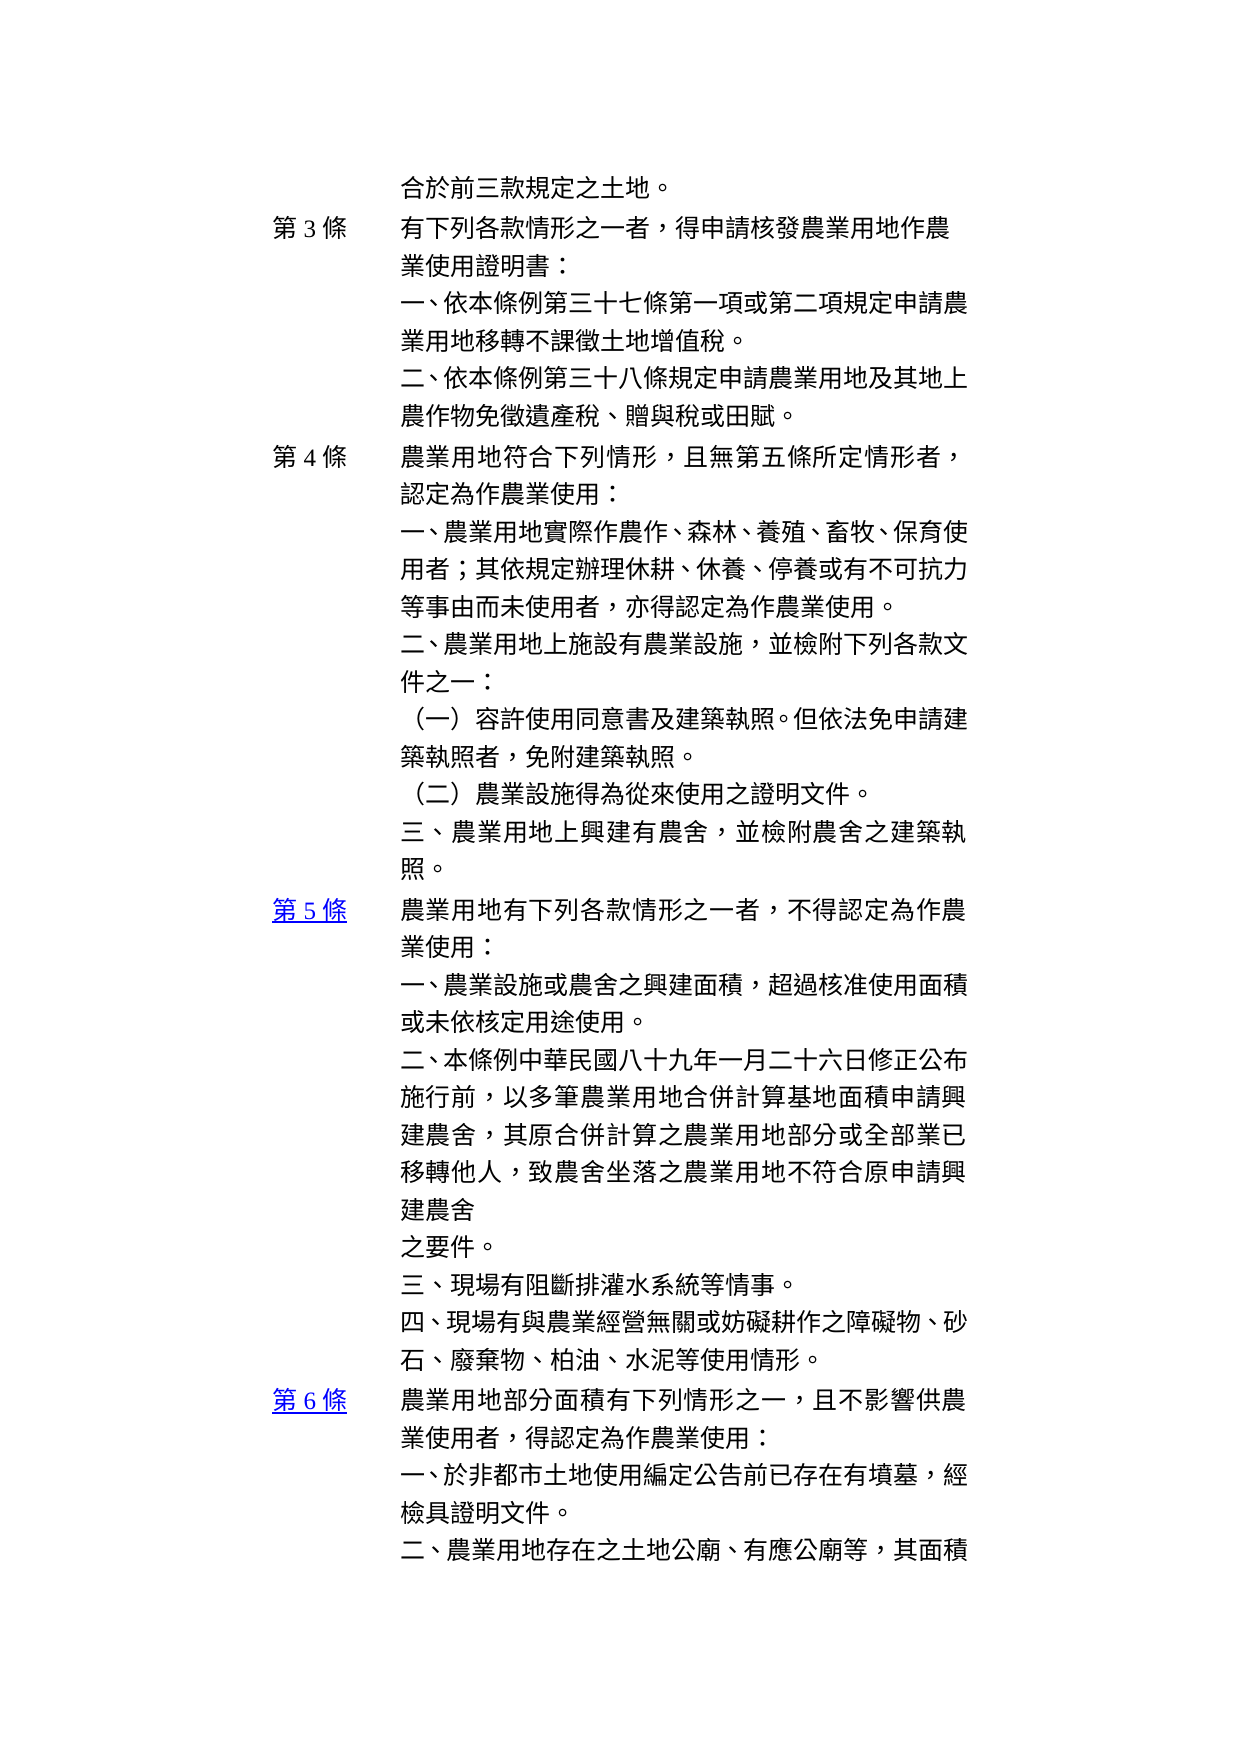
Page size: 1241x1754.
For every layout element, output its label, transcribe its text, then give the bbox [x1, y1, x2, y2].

table_cell 第 4 條 [270, 435, 378, 888]
table_cell 農業用地符合下列情形，且無第五條所定情形者，認定為作農業使用： 一、農業用地實際作農作、森林、養殖、畜牧、保育使用者；其依規定辦理休耕、休養、停養或有不可抗力等事由而未使用者，亦得認定為作農業使用。 二、農業用地上施設有農業設施，並檢附下列各款文件之一： （一）容許使用同意書及建築執照。但依法免申請建築執照者，免附建築執照。 （二）農業設施得為從來使用之證明文件。 三、農業用地上興建有農舍，並檢附農舍之建築執照。 [398, 435, 970, 888]
table_cell [378, 1379, 398, 1569]
table_cell 合於前三款規定之土地。 [398, 166, 970, 207]
table_cell 第 3 條 [270, 207, 378, 435]
table_cell 有下列各款情形之一者，得申請核發農業用地作農業使用證明書： 一、依本條例第三十七條第一項或第二項規定申請農業用地移轉不課徵土地增值稅。 二、依本條例第三十八條規定申請農業用地及其地上農作物免徵遺產稅、贈與稅或田賦。 [398, 207, 970, 435]
table_cell [270, 166, 378, 207]
table_cell [378, 207, 398, 435]
table_cell 第 6 條 [270, 1379, 378, 1569]
table_cell [378, 435, 398, 888]
table_header [206, 165, 1034, 1571]
table_cell 農業用地部分面積有下列情形之一，且不影響供農業使用者，得認定為作農業使用： 一、於非都市土地使用編定公告前已存在有墳墓，經檢具證明文件。 二、農業用地存在之土地公廟、有應公廟等，其面積 [398, 1379, 970, 1569]
table_cell 第 5 條 [270, 888, 378, 1378]
table_cell [378, 888, 398, 1378]
table_cell [378, 166, 398, 207]
table_cell 農業用地有下列各款情形之一者，不得認定為作農業使用： 一、農業設施或農舍之興建面積，超過核准使用面積或未依核定用途使用。 二、本條例中華民國八十九年一月二十六日修正公布施行前，以多筆農業用地合併計算基地面積申請興建農舍，其原合併計算之農業用地部分或全部業已移轉他人，致農舍坐落之農業用地不符合原申請興建農舍 之要件。 三、現場有阻斷排灌水系統等情事。 四、現場有與農業經營無關或妨礙耕作之障礙物、砂石、廢棄物、柏油、水泥等使用情形。 [398, 888, 970, 1378]
